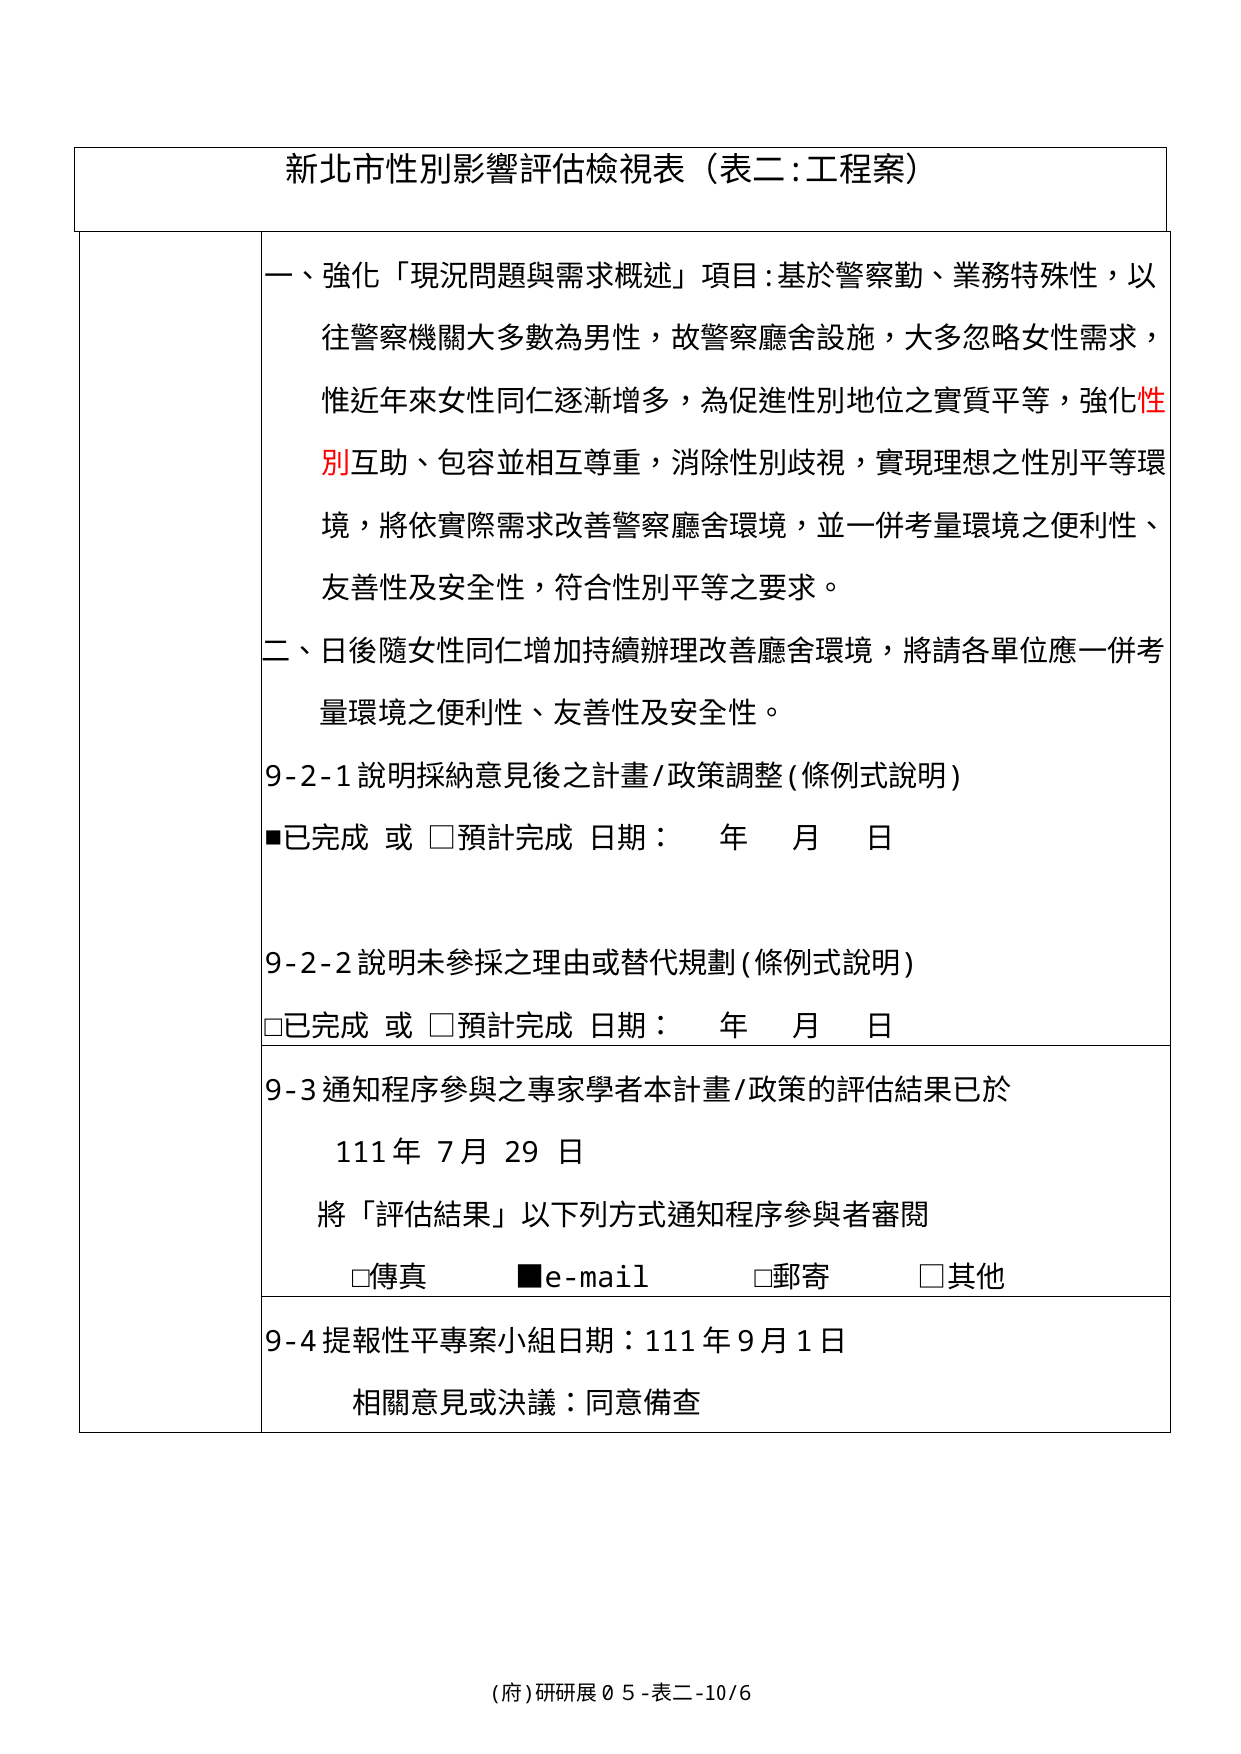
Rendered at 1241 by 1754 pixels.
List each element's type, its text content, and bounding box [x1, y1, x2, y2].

table_cell [80, 232, 261, 1432]
table_cell 一、強化「現況問題與需求概述」項目:基於警察勤、業務特殊性，以往警察機關大多數為男性，故警察廳舍設施，大多忽略女性需求，惟近年來女性同仁逐漸增多，為促進性別地位之實質平等，強化性別互助、包容並相互尊重，消除性別歧視，實現理想之性別平等環境，將依實際需求改善警察廳舍環境，並一併考量環境之便利性、友善性及安全性，符合性別平等之要求。 二、日後隨女性同仁增加持續辦理改善廳舍環境，將請各單位應一併考量環境之便利性、友善性及安全性。 9-2-1說明採納意見後之計畫/政策調整(條例式說明) ■已完成 或 □預計完成 日期： 年 月 日 9-2-2說明未參採之理由或替代規劃(條例式說明) □已完成 或 □預計完成 日期： 年 月 日 [262, 232, 1170, 1044]
table_header 新北市性別影響評估檢視表（表二:工程案） [75, 148, 1166, 231]
table_cell [75, 1296, 79, 1432]
table_cell [75, 1045, 79, 1296]
table_header [1167, 147, 1171, 231]
table_cell [75, 232, 79, 1044]
table_cell 9-3通知程序參與之專家學者本計畫/政策的評估結果已於 111年 7月 29 日 將「評估結果」以下列方式通知程序參與者審閱 □傳真 ■e-mail □郵寄 □其他 [262, 1046, 1170, 1296]
table_cell 9-4提報性平專案小組日期：111年9月1日 相關意見或決議：同意備查 [262, 1297, 1170, 1432]
